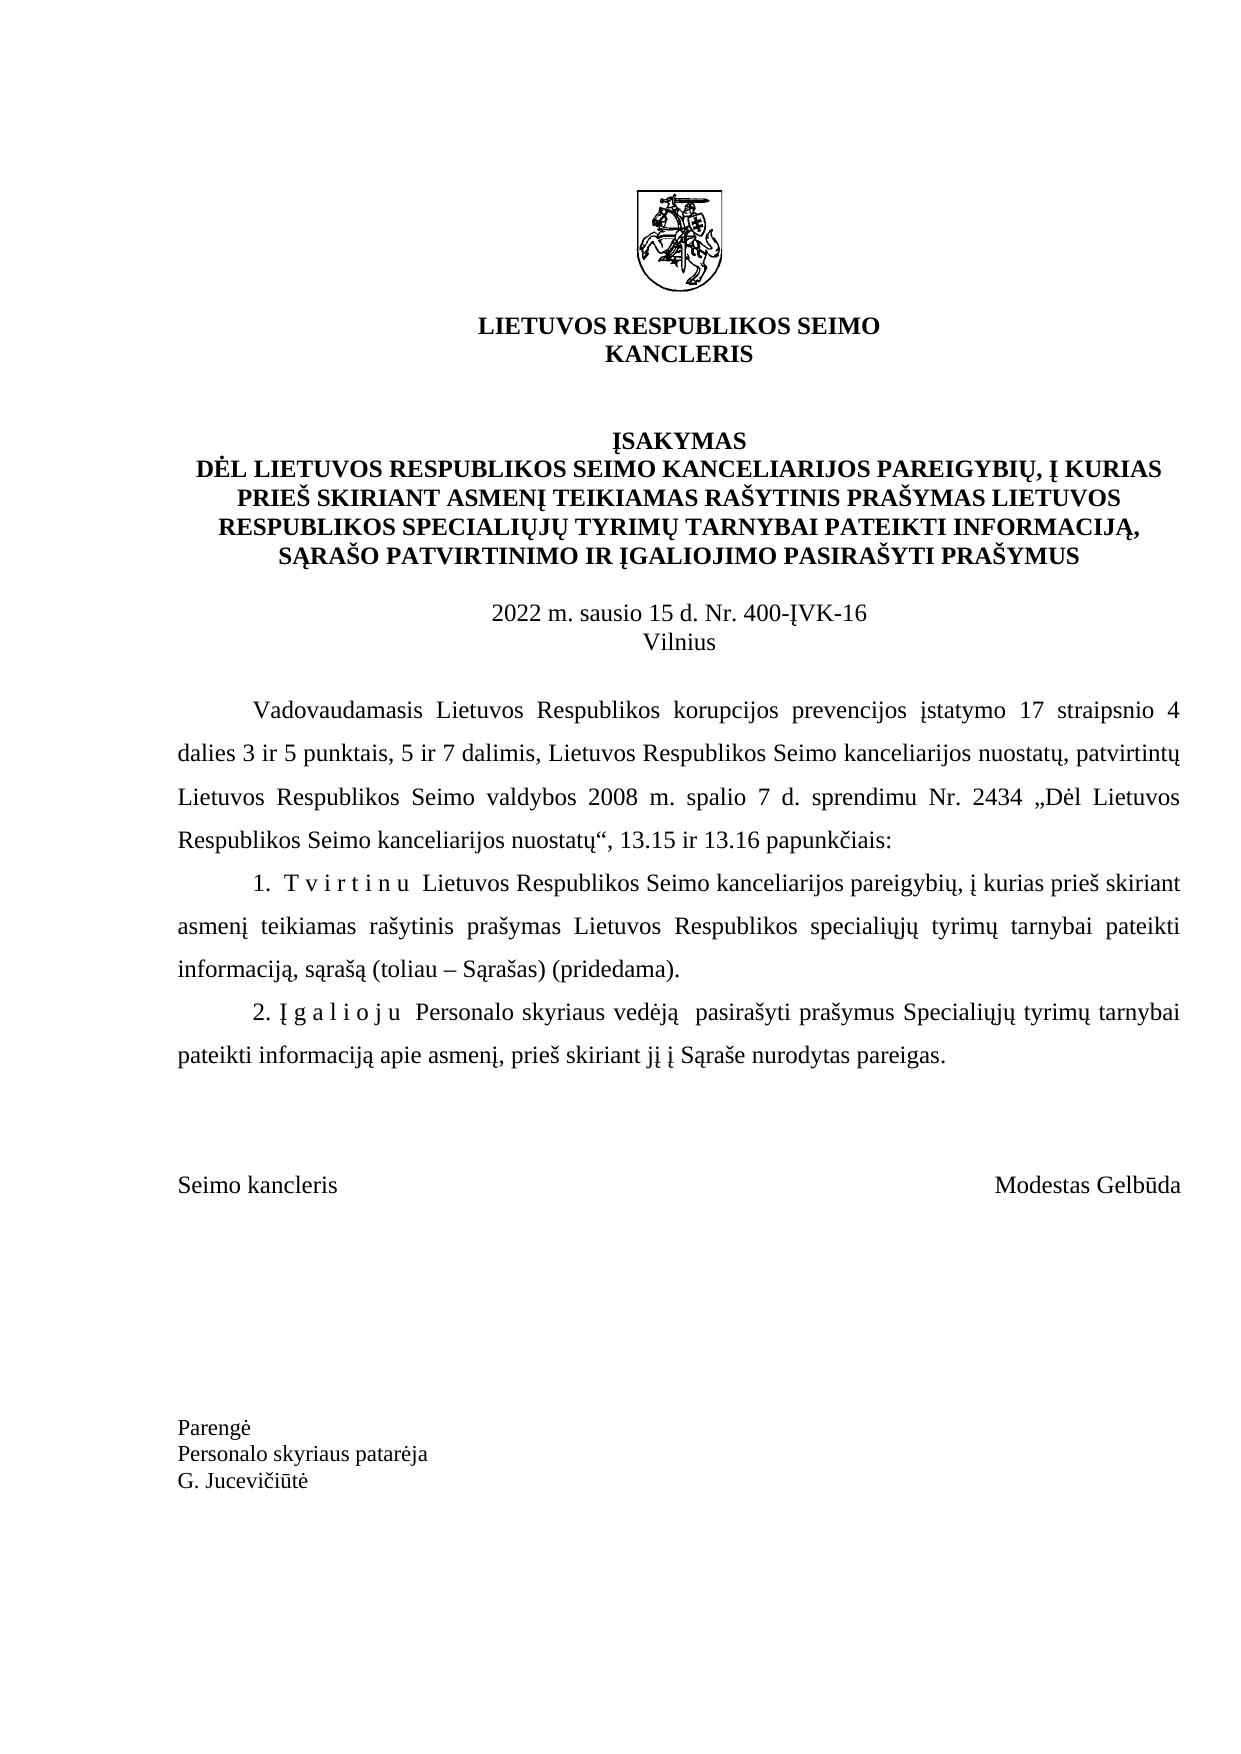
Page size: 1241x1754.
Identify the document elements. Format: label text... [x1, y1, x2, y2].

text DĖL Lietuvos Respublikos Seimo kanceliarijos pareigybių, į kurias prieš skiriant asmenį teikiamas rašytinis prašymas LIETUVOS RESPUBLIKOS Specialiųjų tyrimų tarnybai pateikti informaciją, sąrašo PATVIRTINIMO IR ĮGALIOJIMO PASIRAŠYTI PRAŠYMUS [177, 454, 1181, 569]
text Parengė [177, 1414, 1181, 1440]
text 2022 m. sausio 15 d. Nr. 400-ĮVK-16 [177, 598, 1181, 627]
text LIETUVOS RESPUBLIKOS SEIMO [177, 311, 1181, 339]
text Seimo kancleris Modestas Gelbūda [177, 1170, 1181, 1198]
text 2. Įgalioju Personalo skyriaus vedėją pasirašyti prašymus Specialiųjų tyrimų tarnybai pateikti informaciją apie asmenį, prieš skiriant jį į Sąraše nurodytas pareigas. [177, 997, 1181, 1069]
subtitle KANCLERIS [177, 339, 1181, 368]
text ĮSAKYMAS [177, 426, 1181, 454]
text Vadovaudamasis Lietuvos Respublikos korupcijos prevencijos įstatymo 17 straipsnio 4 dalies 3 ir 5 punktais, 5 ir 7 dalimis, Lietuvos Respublikos Seimo kanceliarijos nuostatų, patvirtintų Lietuvos Respublikos Seimo valdybos 2008 m. spalio 7 d. sprendimu Nr. 2434 „Dėl Lietuvos Respublikos Seimo kanceliarijos nuostatų“, 13.15 ir 13.16 papunkčiais: [177, 695, 1181, 853]
text Vilnius [177, 627, 1181, 656]
text Personalo skyriaus patarėja [177, 1440, 1181, 1467]
text 1. Tvirtinu Lietuvos Respublikos Seimo kanceliarijos pareigybių, į kurias prieš skiriant asmenį teikiamas rašytinis prašymas Lietuvos Respublikos specialiųjų tyrimų tarnybai pateikti informaciją, sąrašą (toliau – Sąrašas) (pridedama). [177, 868, 1181, 983]
text G. Jucevičiūtė [177, 1467, 1181, 1493]
